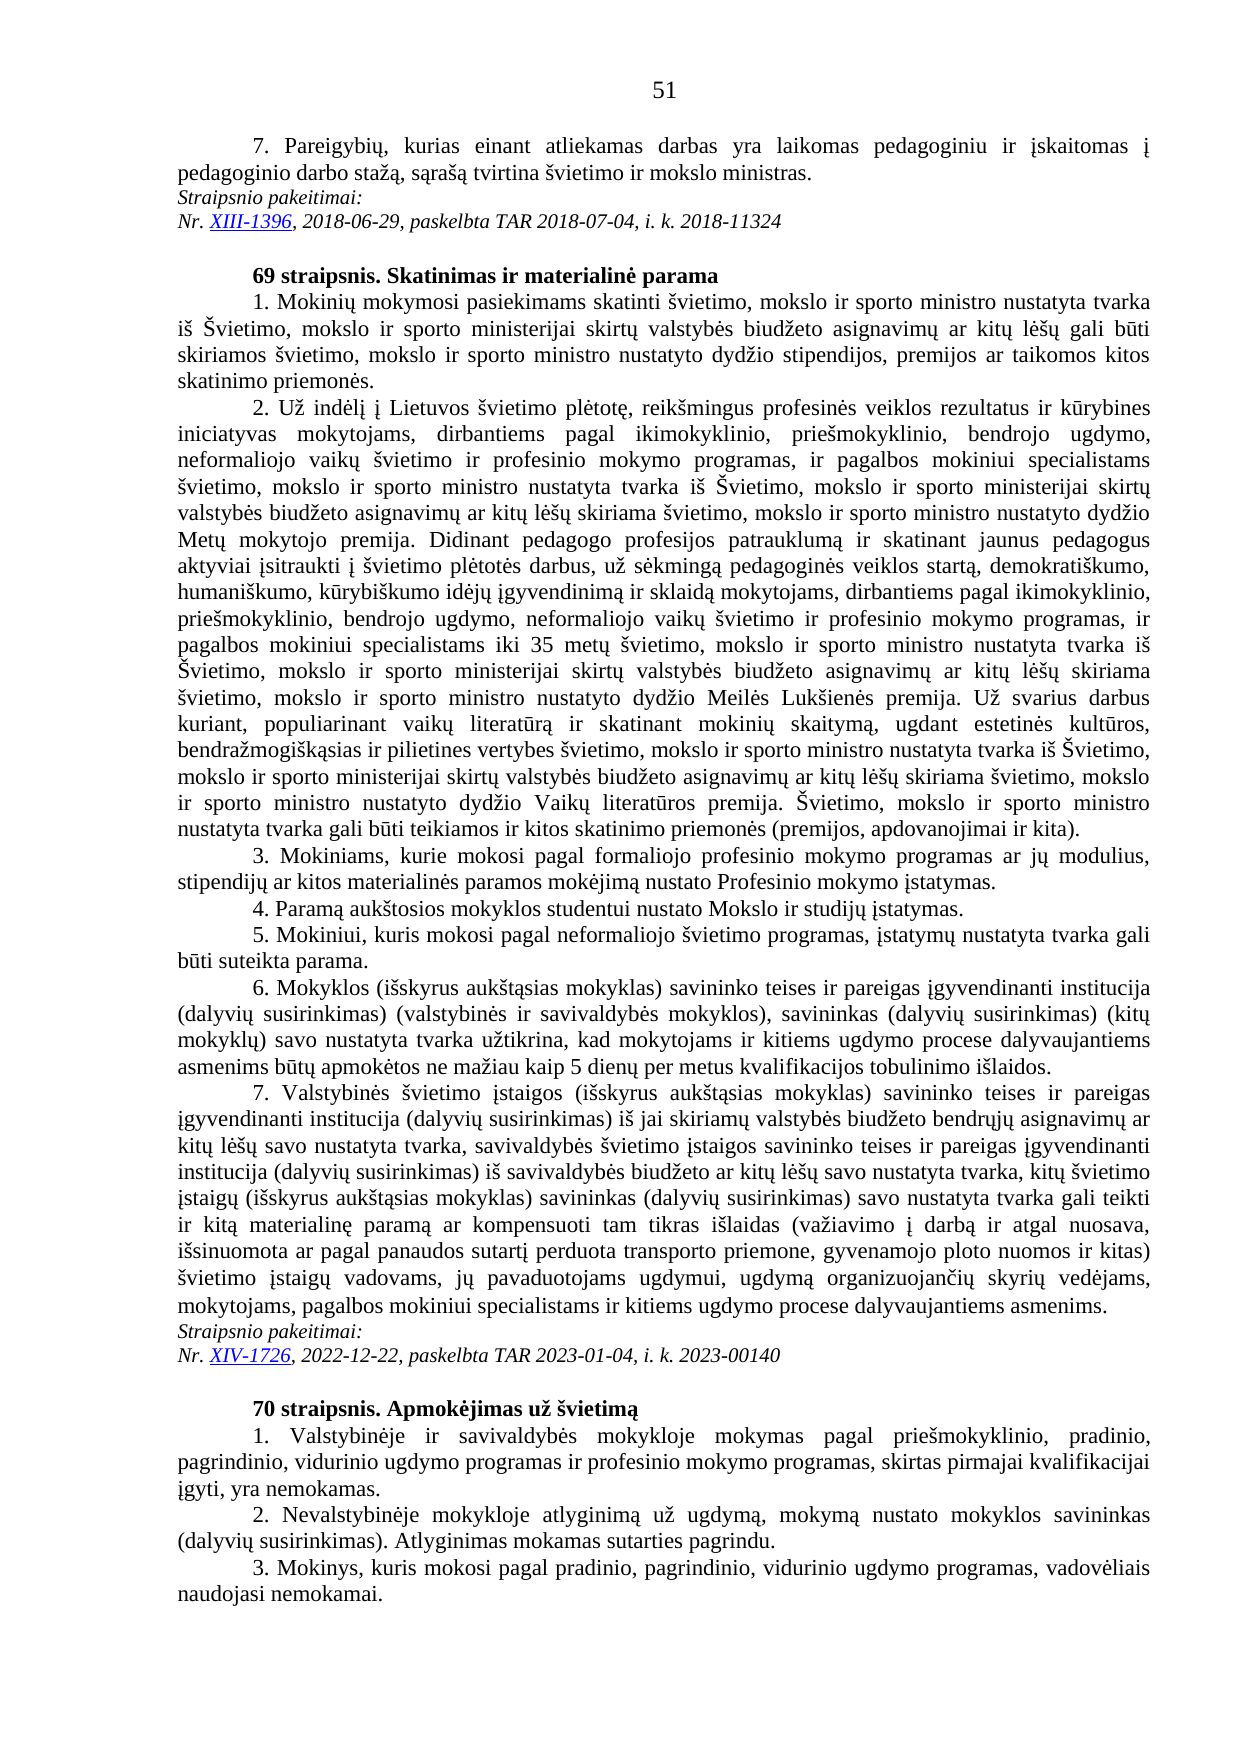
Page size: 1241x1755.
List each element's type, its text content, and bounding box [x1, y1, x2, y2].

text 7. Valstybinės švietimo įstaigos (išskyrus aukštąsias mokyklas) savininko teises ir pareigas įgyvendinanti institucija (dalyvių susirinkimas) iš jai skiriamų valstybės biudžeto bendrųjų asignavimų ar kitų lėšų savo nustatyta tvarka, savivaldybės švietimo įstaigos savininko teises ir pareigas įgyvendinanti institucija (dalyvių susirinkimas) iš savivaldybės biudžeto ar kitų lėšų savo nustatyta tvarka, kitų švietimo įstaigų (išskyrus aukštąsias mokyklas) savininkas (dalyvių susirinkimas) savo nustatyta tvarka gali teikti ir kitą materialinę paramą ar kompensuoti tam tikras išlaidas (važiavimo į darbą ir atgal nuosava, išsinuomota ar pagal panaudos sutartį perduota transporto priemone, gyvenamojo ploto nuomos ir kitas) švietimo įstaigų vadovams, jų pavaduotojams ugdymui, ugdymą organizuojančių skyrių vedėjams, mokytojams, pagalbos mokiniui specialistams ir kitiems ugdymo procese dalyvaujantiems asmenims. [177, 1079, 1152, 1319]
text 6. Mokyklos (išskyrus aukštąsias mokyklas) savininko teises ir pareigas įgyvendinanti institucija (dalyvių susirinkimas) (valstybinės ir savivaldybės mokyklos), savininkas (dalyvių susirinkimas) (kitų mokyklų) savo nustatyta tvarka užtikrina, kad mokytojams ir kitiems ugdymo procese dalyvaujantiems asmenims būtų apmokėtos ne mažiau kaip 5 dienų per metus kvalifikacijos tobulinimo išlaidos. [177, 974, 1152, 1079]
text Straipsnio pakeitimai: [177, 185, 1152, 209]
text 3. Mokiniams, kurie mokosi pagal formaliojo profesinio mokymo programas ar jų modulius, stipendijų ar kitos materialinės paramos mokėjimą nustato Profesinio mokymo įstatymas. [177, 842, 1152, 894]
text 1. Valstybinėje ir savivaldybės mokykloje mokymas pagal priešmokyklinio, pradinio, pagrindinio, vidurinio ugdymo programas ir profesinio mokymo programas, skirtas pirmajai kvalifikacijai įgyti, yra nemokamas. [177, 1422, 1152, 1501]
text 69 straipsnis. Skatinimas ir materialinė parama [177, 262, 1152, 288]
text Straipsnio pakeitimai: [177, 1319, 1152, 1343]
text Nr. XIV-1726, 2022-12-22, paskelbta TAR 2023-01-04, i. k. 2023-00140 [177, 1343, 1152, 1367]
text 5. Mokiniui, kuris mokosi pagal neformaliojo švietimo programas, įstatymų nustatyta tvarka gali būti suteikta parama. [177, 921, 1152, 974]
text 7. Pareigybių, kurias einant atliekamas darbas yra laikomas pedagoginiu ir įskaitomas į pedagoginio darbo stažą, sąrašą tvirtina švietimo ir mokslo ministras. [177, 132, 1152, 185]
text 2. Už indėlį į Lietuvos švietimo plėtotę, reikšmingus profesinės veiklos rezultatus ir kūrybines iniciatyvas mokytojams, dirbantiems pagal ikimokyklinio, priešmokyklinio, bendrojo ugdymo, neformaliojo vaikų švietimo ir profesinio mokymo programas, ir pagalbos mokiniui specialistams švietimo, mokslo ir sporto ministro nustatyta tvarka iš Švietimo, mokslo ir sporto ministerijai skirtų valstybės biudžeto asignavimų ar kitų lėšų skiriama švietimo, mokslo ir sporto ministro nustatyto dydžio Metų mokytojo premija. Didinant pedagogo profesijos patrauklumą ir skatinant jaunus pedagogus aktyviai įsitraukti į švietimo plėtotės darbus, už sėkmingą pedagoginės veiklos startą, demokratiškumo, humaniškumo, kūrybiškumo idėjų įgyvendinimą ir sklaidą mokytojams, dirbantiems pagal ikimokyklinio, priešmokyklinio, bendrojo ugdymo, neformaliojo vaikų švietimo ir profesinio mokymo programas, ir pagalbos mokiniui specialistams iki 35 metų švietimo, mokslo ir sporto ministro nustatyta tvarka iš Švietimo, mokslo ir sporto ministerijai skirtų valstybės biudžeto asignavimų ar kitų lėšų skiriama švietimo, mokslo ir sporto ministro nustatyto dydžio Meilės Lukšienės premija. Už svarius darbus kuriant, populiarinant vaikų literatūrą ir skatinant mokinių skaitymą, ugdant estetinės kultūros, bendražmogiškąsias ir pilietines vertybes švietimo, mokslo ir sporto ministro nustatyta tvarka iš Švietimo, mokslo ir sporto ministerijai skirtų valstybės biudžeto asignavimų ar kitų lėšų skiriama švietimo, mokslo ir sporto ministro nustatyto dydžio Vaikų literatūros premija. Švietimo, mokslo ir sporto ministro nustatyta tvarka gali būti teikiamos ir kitos skatinimo priemonės (premijos, apdovanojimai ir kita). [177, 394, 1152, 842]
text 70 straipsnis. Apmokėjimas už švietimą [177, 1396, 1152, 1422]
text Nr. XIII-1396, 2018-06-29, paskelbta TAR 2018-07-04, i. k. 2018-11324 [177, 209, 1152, 233]
text 3. Mokinys, kuris mokosi pagal pradinio, pagrindinio, vidurinio ugdymo programas, vadovėliais naudojasi nemokamai. [177, 1554, 1152, 1606]
text 2. Nevalstybinėje mokykloje atlyginimą už ugdymą, mokymą nustato mokyklos savininkas (dalyvių susirinkimas). Atlyginimas mokamas sutarties pagrindu. [177, 1501, 1152, 1554]
text 1. Mokinių mokymosi pasiekimams skatinti švietimo, mokslo ir sporto ministro nustatyta tvarka iš Švietimo, mokslo ir sporto ministerijai skirtų valstybės biudžeto asignavimų ar kitų lėšų gali būti skiriamos švietimo, mokslo ir sporto ministro nustatyto dydžio stipendijos, premijos ar taikomos kitos skatinimo priemonės. [177, 288, 1152, 394]
text 4. Paramą aukštosios mokyklos studentui nustato Mokslo ir studijų įstatymas. [177, 894, 1152, 921]
